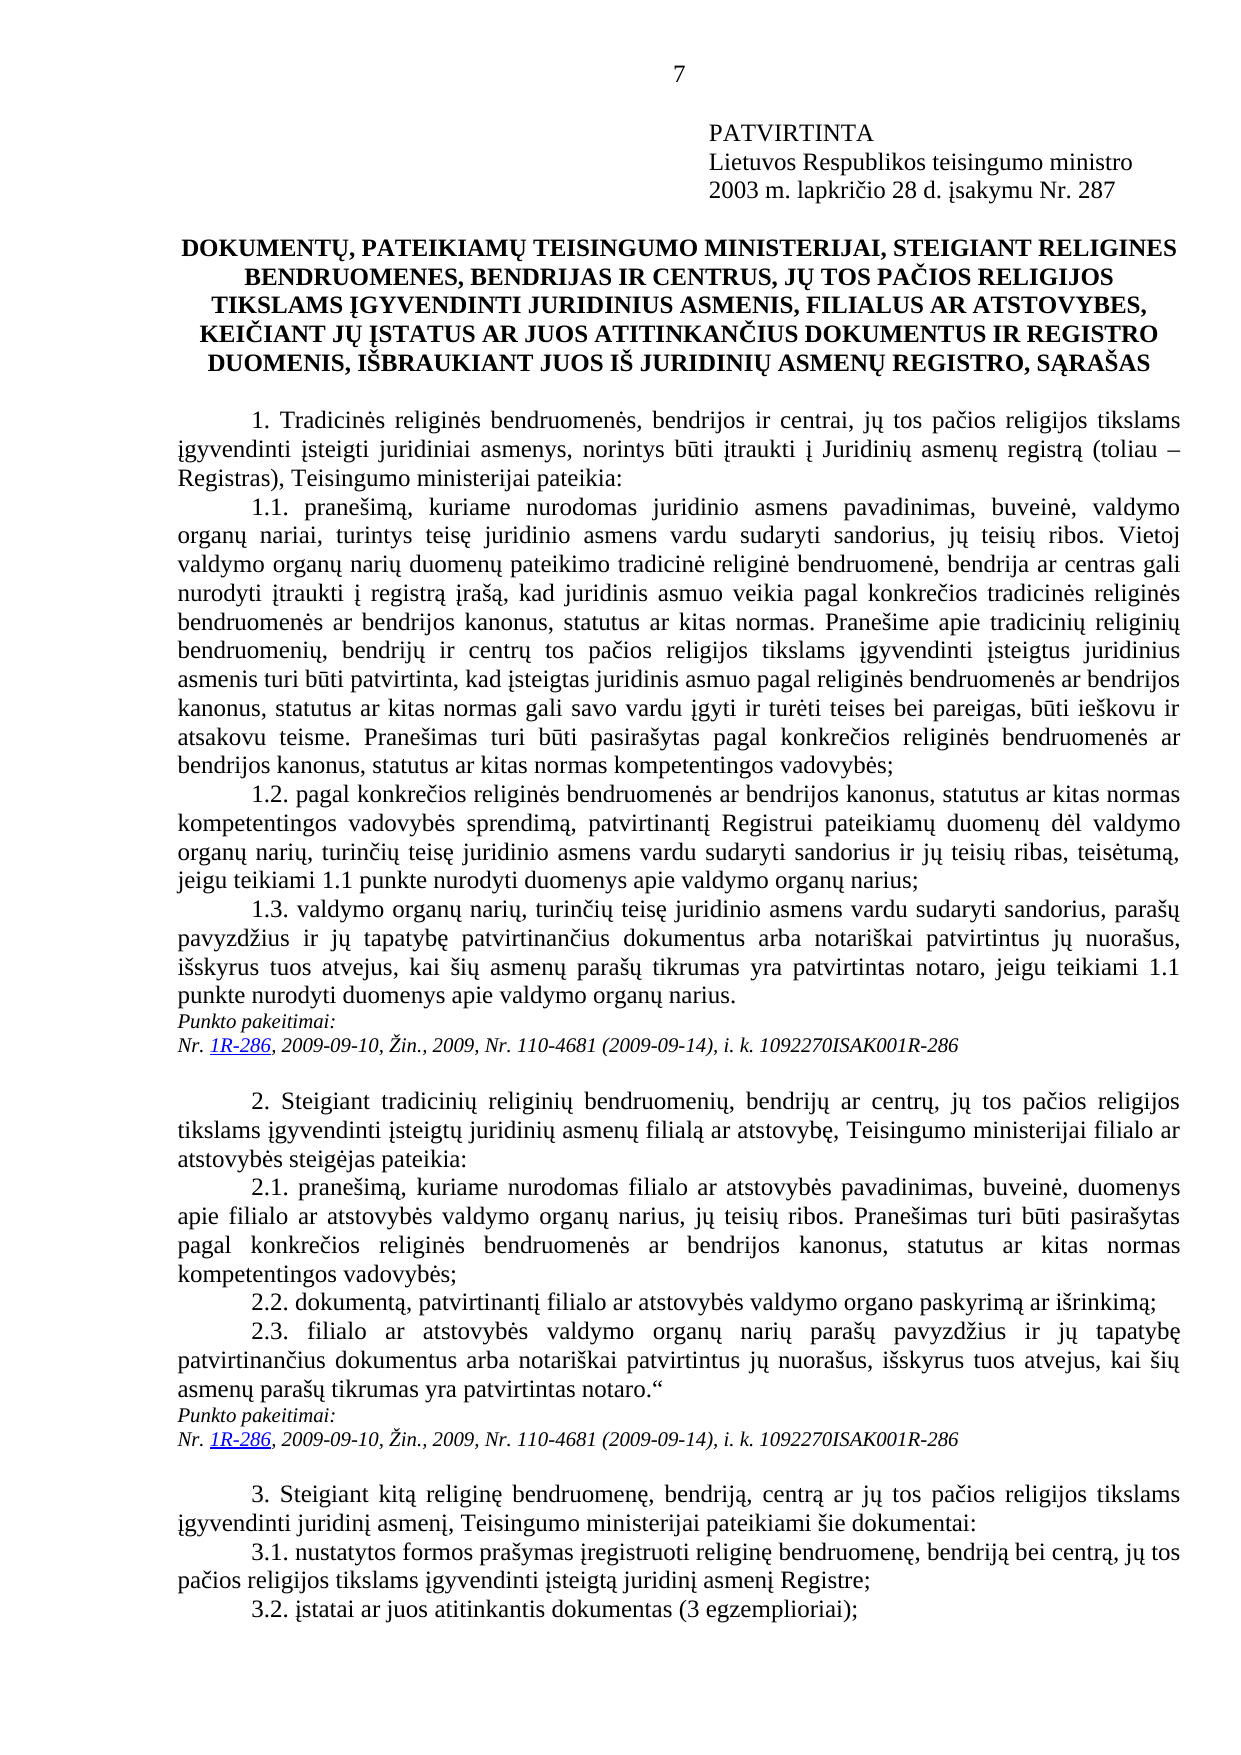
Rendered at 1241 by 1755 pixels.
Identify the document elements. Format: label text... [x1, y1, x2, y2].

text 2.1. pranešimą, kuriame nurodomas filialo ar atstovybės pavadinimas, buveinė, duomenys apie filialo ar atstovybės valdymo organų narius, jų teisių ribos. Pranešimas turi būti pasirašytas pagal konkrečios religinės bendruomenės ar bendrijos kanonus, statutus ar kitas normas kompetentingos vadovybės; [177, 1172, 1181, 1287]
text 1. Tradicinės religinės bendruomenės, bendrijos ir centrai, jų tos pačios religijos tikslams įgyvendinti įsteigti juridiniai asmenys, norintys būti įtraukti į Juridinių asmenų registrą (toliau – Registras), Teisingumo ministerijai pateikia: [177, 406, 1181, 492]
text Punkto pakeitimai: [177, 1402, 1181, 1427]
text Nr. 1R-286, 2009-09-10, Žin., 2009, Nr. 110-4681 (2009-09-14), i. k. 1092270ISAK001R-286 [177, 1033, 1181, 1057]
text DOKUMENTŲ, PATEIKIAMŲ TEISINGUMO MINISTERIJAI, STEIGIANT RELIGINES BENDRUOMENES, BENDRIJAS IR CENTRUS, JŲ TOS PAČIOS RELIGIJOS TIKSLAMS ĮGYVENDINTI JURIDINIUS ASMENIS, FILIALUS AR ATSTOVYBES, KEIČIANT JŲ ĮSTATUS AR JUOS ATITINKANČIUS DOKUMENTUS IR REGISTRO DUOMENIS, IŠBRAUKIANT juos iš juridinių asmenų registro, SĄRAŠAS [177, 233, 1181, 377]
text 1.1. pranešimą, kuriame nurodomas juridinio asmens pavadinimas, buveinė, valdymo organų nariai, turintys teisę juridinio asmens vardu sudaryti sandorius, jų teisių ribos. Vietoj valdymo organų narių duomenų pateikimo tradicinė religinė bendruomenė, bendrija ar centras gali nurodyti įtraukti į registrą įrašą, kad juridinis asmuo veikia pagal konkrečios tradicinės religinės bendruomenės ar bendrijos kanonus, statutus ar kitas normas. Pranešime apie tradicinių religinių bendruomenių, bendrijų ir centrų tos pačios religijos tikslams įgyvendinti įsteigtus juridinius asmenis turi būti patvirtinta, kad įsteigtas juridinis asmuo pagal religinės bendruomenės ar bendrijos kanonus, statutus ar kitas normas gali savo vardu įgyti ir turėti teises bei pareigas, būti ieškovu ir atsakovu teisme. Pranešimas turi būti pasirašytas pagal konkrečios religinės bendruomenės ar bendrijos kanonus, statutus ar kitas normas kompetentingos vadovybės; [177, 492, 1181, 779]
text 2.2. dokumentą, patvirtinantį filialo ar atstovybės valdymo organo paskyrimą ar išrinkimą; [177, 1287, 1181, 1316]
text Punkto pakeitimai: [177, 1009, 1181, 1033]
text 1.2. pagal konkrečios religinės bendruomenės ar bendrijos kanonus, statutus ar kitas normas kompetentingos vadovybės sprendimą, patvirtinantį Registrui pateikiamų duomenų dėl valdymo organų narių, turinčių teisę juridinio asmens vardu sudaryti sandorius ir jų teisių ribas, teisėtumą, jeigu teikiami 1.1 punkte nurodyti duomenys apie valdymo organų narius; [177, 779, 1181, 894]
text 3. Steigiant kitą religinę bendruomenę, bendriją, centrą ar jų tos pačios religijos tikslams įgyvendinti juridinį asmenį, Teisingumo ministerijai pateikiami šie dokumentai: [177, 1479, 1181, 1537]
text 1.3. valdymo organų narių, turinčių teisę juridinio asmens vardu sudaryti sandorius, parašų pavyzdžius ir jų tapatybę patvirtinančius dokumentus arba notariškai patvirtintus jų nuorašus, išskyrus tuos atvejus, kai šių asmenų parašų tikrumas yra patvirtintas notaro, jeigu teikiami 1.1 punkte nurodyti duomenys apie valdymo organų narius. [177, 894, 1181, 1009]
text 2.3. filialo ar atstovybės valdymo organų narių parašų pavyzdžius ir jų tapatybę patvirtinančius dokumentus arba notariškai patvirtintus jų nuorašus, išskyrus tuos atvejus, kai šių asmenų parašų tikrumas yra patvirtintas notaro.“ [177, 1316, 1181, 1402]
text 2. Steigiant tradicinių religinių bendruomenių, bendrijų ar centrų, jų tos pačios religijos tikslams įgyvendinti įsteigtų juridinių asmenų filialą ar atstovybę, Teisingumo ministerijai filialo ar atstovybės steigėjas pateikia: [177, 1086, 1181, 1172]
text 3.2. įstatai ar juos atitinkantis dokumentas (3 egzemplioriai); [177, 1594, 1181, 1623]
text PATVIRTINTA [709, 118, 1181, 147]
text 2003 m. lapkričio 28 d. įsakymu Nr. 287 [177, 176, 1181, 204]
text Lietuvos Respublikos teisingumo ministro [177, 147, 1181, 176]
text 3.1. nustatytos formos prašymas įregistruoti religinę bendruomenę, bendriją bei centrą, jų tos pačios religijos tikslams įgyvendinti įsteigtą juridinį asmenį Registre; [177, 1537, 1181, 1594]
text Nr. 1R-286, 2009-09-10, Žin., 2009, Nr. 110-4681 (2009-09-14), i. k. 1092270ISAK001R-286 [177, 1427, 1181, 1451]
